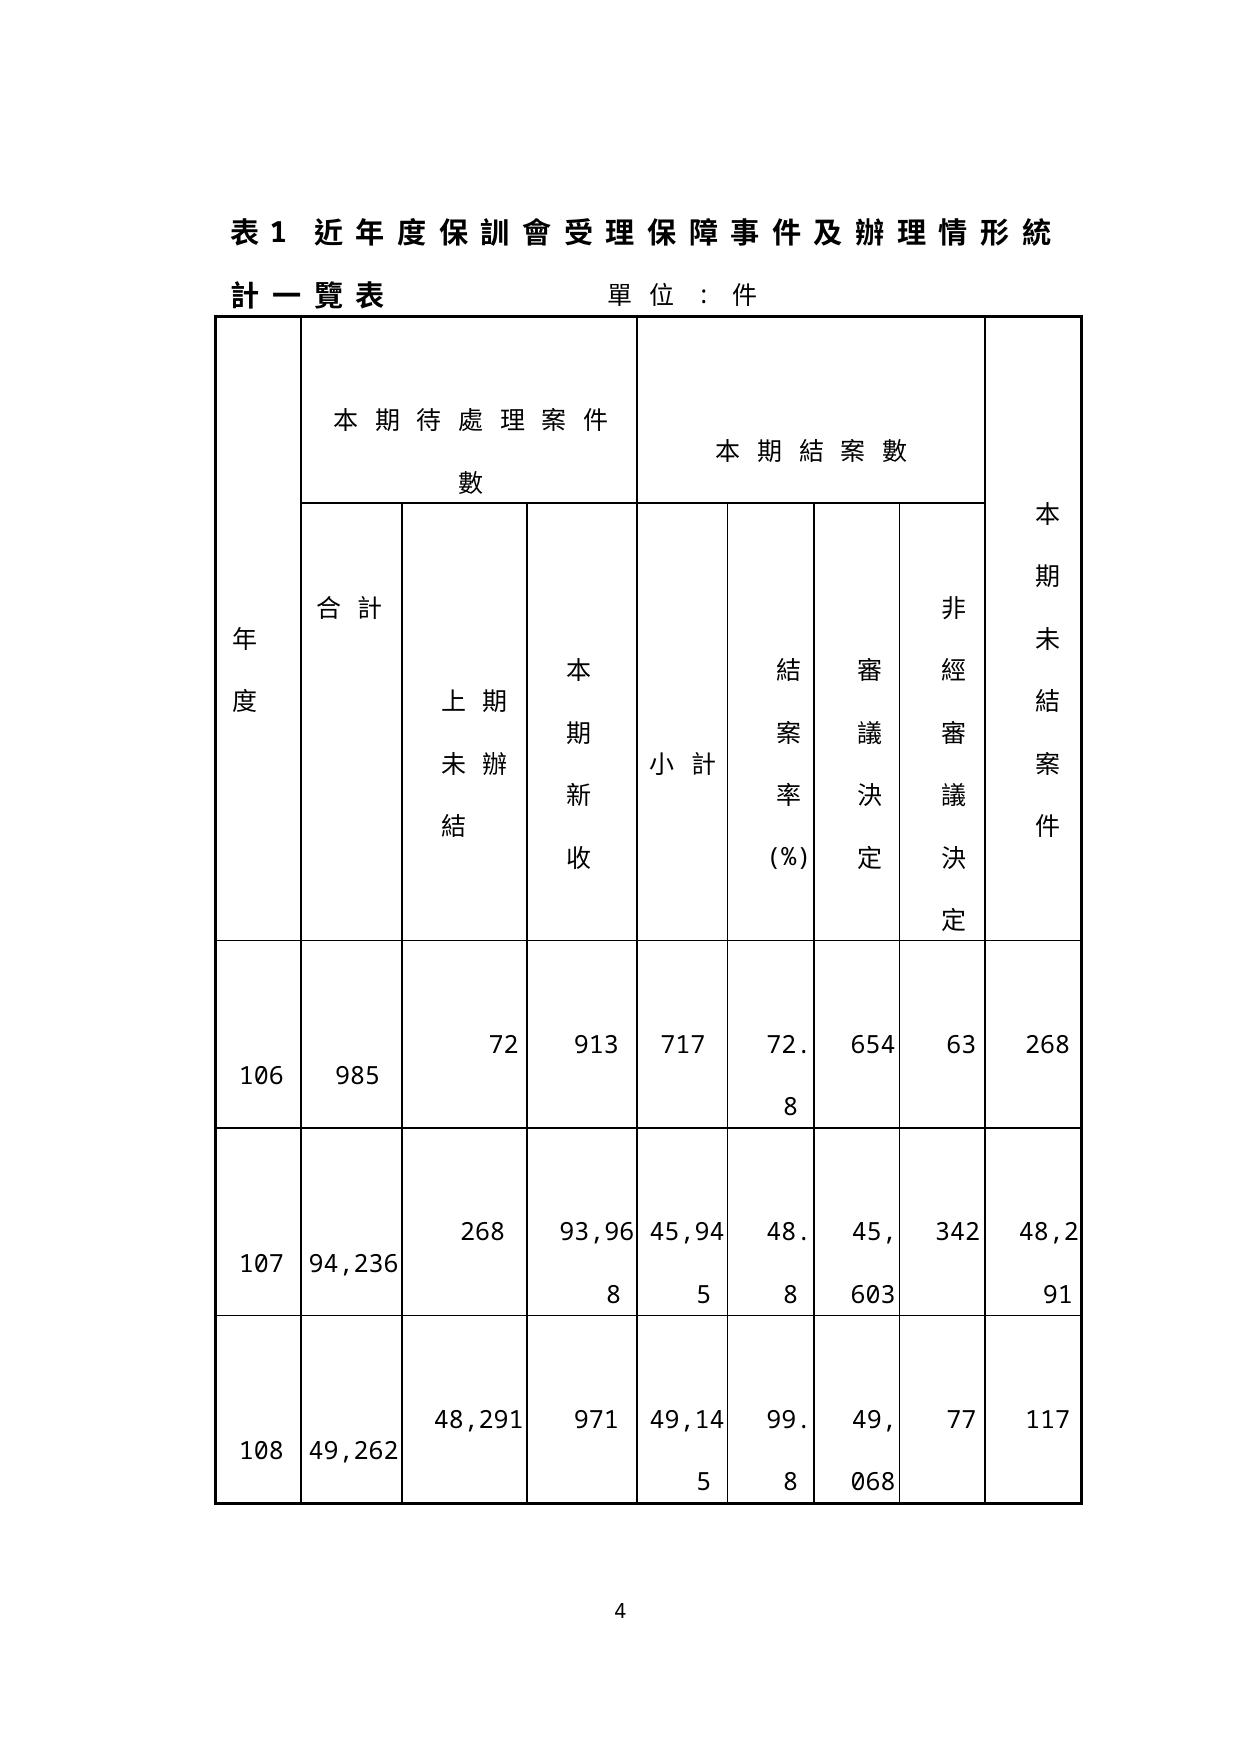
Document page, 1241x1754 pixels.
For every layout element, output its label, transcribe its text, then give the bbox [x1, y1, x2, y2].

table_cell 268 [403, 1129, 526, 1314]
table_header 本期待處理案件數 [302, 318, 636, 502]
table_cell 268 [986, 941, 1080, 1127]
table_cell 49,262 [302, 1316, 401, 1502]
table_header 本期未結案件 [986, 318, 1080, 939]
table_cell 上期未辦結 [403, 504, 526, 939]
table_cell 99.8 [728, 1316, 813, 1502]
table_cell 117 [986, 1316, 1080, 1502]
table_cell 48,291 [986, 1129, 1080, 1314]
table_cell 48,291 [403, 1316, 526, 1502]
table_cell 717 [638, 941, 727, 1127]
table_cell 654 [815, 941, 899, 1127]
table_cell 合計 [302, 504, 401, 939]
table_cell 45,945 [638, 1129, 727, 1314]
table_cell 93,968 [528, 1129, 636, 1314]
table_cell 94,236 [302, 1129, 401, 1314]
table_cell 72 [403, 941, 526, 1127]
table_cell 971 [528, 1316, 636, 1502]
table_cell 49,068 [815, 1316, 899, 1502]
table_cell 342 [900, 1129, 984, 1314]
text 表1 近年度保訓會受理保障事件及辦理情形統計一覽表 單位:件 [183, 189, 1058, 314]
table_cell 非經審議決定 [900, 504, 984, 939]
table_header 年度 [217, 318, 300, 939]
table_cell 913 [528, 941, 636, 1127]
table_cell 77 [900, 1316, 984, 1502]
table_cell 45,603 [815, 1129, 899, 1314]
table_cell 72.8 [728, 941, 813, 1127]
table_header 本期結案數 [638, 318, 984, 502]
table_cell 985 [302, 941, 401, 1127]
table_cell 審議決定 [815, 504, 899, 939]
table_cell 本期新收 [528, 504, 636, 939]
table_cell 106 [217, 941, 300, 1127]
table_cell 48.8 [728, 1129, 813, 1314]
table_cell 108 [217, 1316, 300, 1502]
table_cell 結案率(%) [728, 504, 813, 939]
table_cell 63 [900, 941, 984, 1127]
table_cell 小計 [638, 504, 727, 939]
table_cell 107 [217, 1129, 300, 1314]
table_cell 49,145 [638, 1316, 727, 1502]
